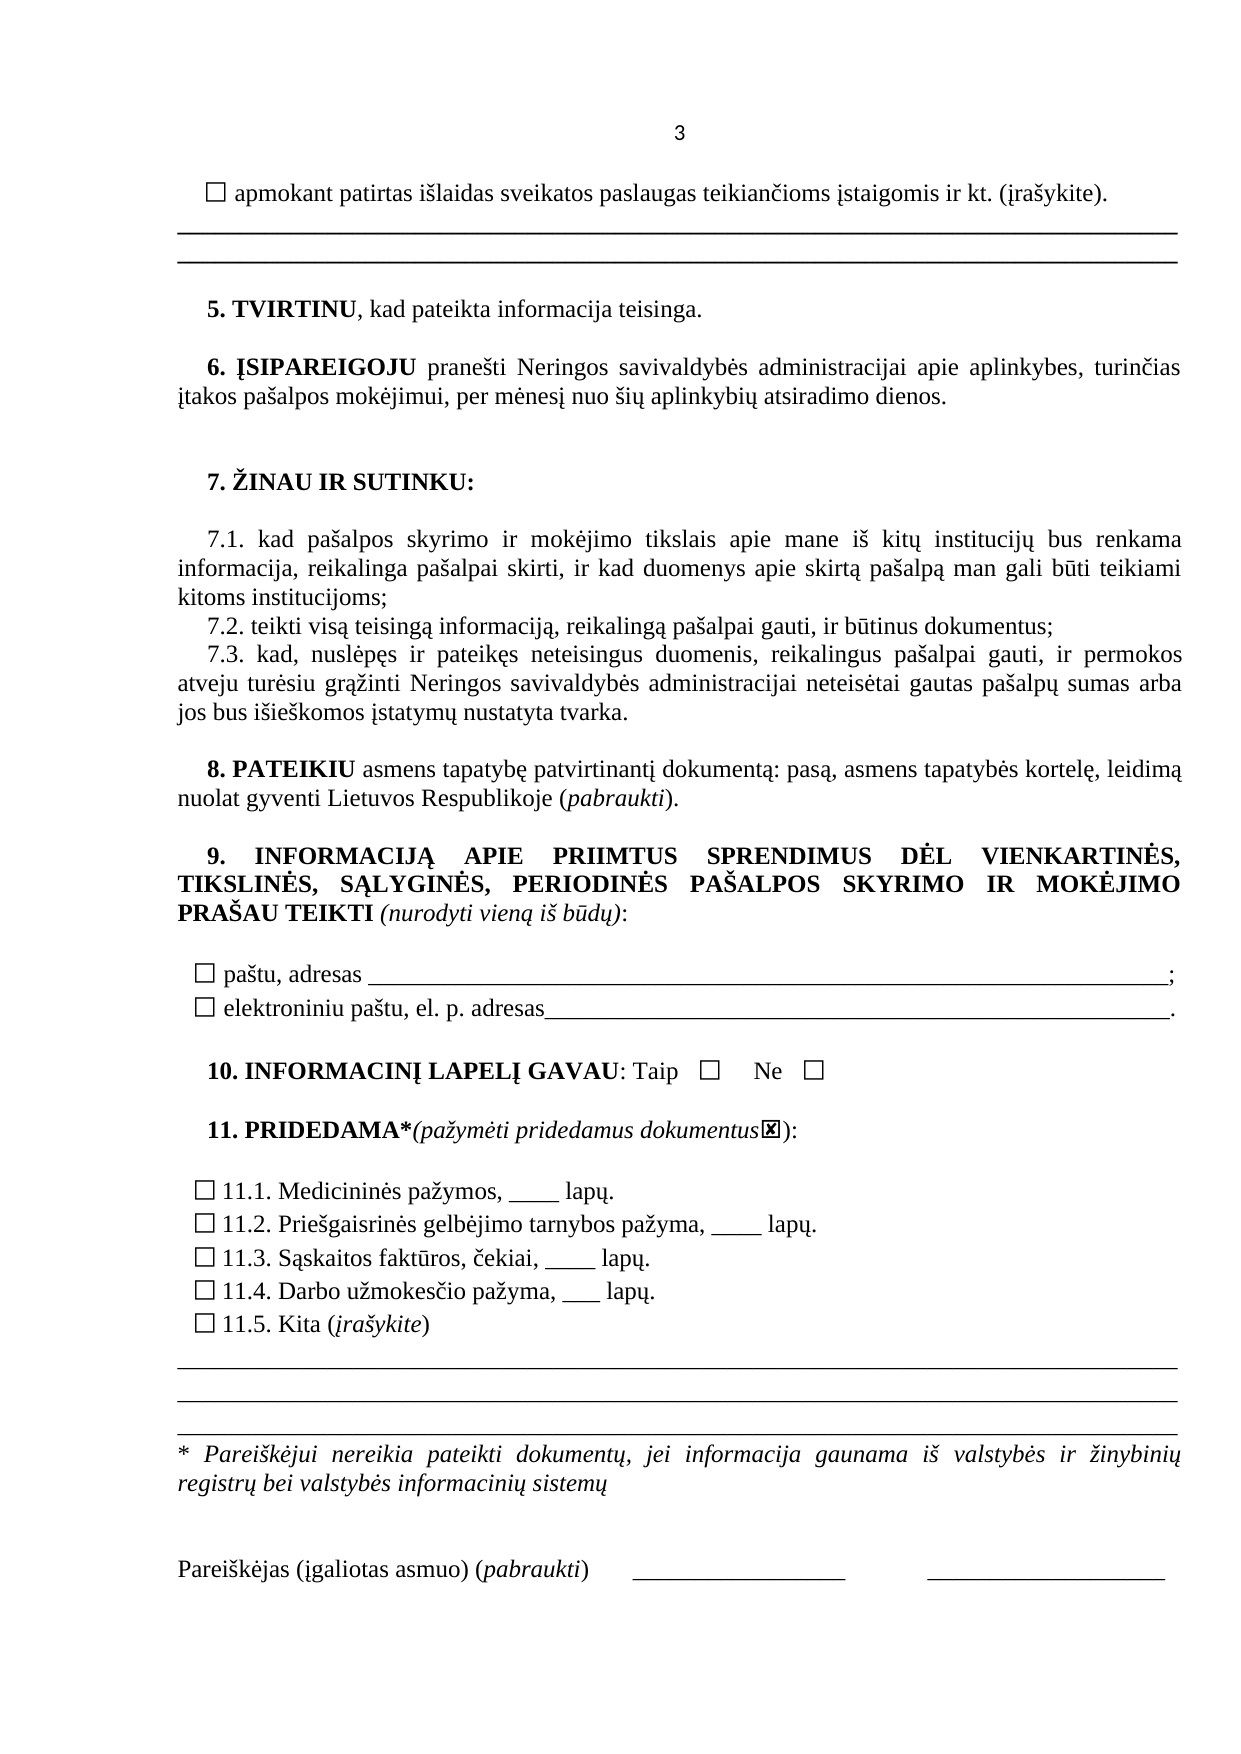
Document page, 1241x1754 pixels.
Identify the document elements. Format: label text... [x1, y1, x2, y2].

text ________________________________________________________________________________ [177, 208, 1181, 237]
text ⬜ 11.5. Kita (įrašykite) [192, 1306, 1184, 1339]
text ⬜ elektroniniu paštu, el. p. adresas__________________________________________________. [177, 990, 1181, 1024]
text 10. INFORMACINĮ LAPELĮ GAVAU: Taip ⬜ Ne ⬜ [177, 1053, 1181, 1087]
text * Pareiškėjui nereikia pateikti dokumentų, jei informacija gaunama iš valstybės ir žinybinių registrų bei valstybės informacinių sistemų [177, 1439, 1184, 1497]
text ⬜ paštu, adresas ________________________________________________________________; [177, 956, 1181, 990]
text 8. PATEIKIU asmens tapatybę patvirtinantį dokumentą: pasą, asmens tapatybės kortelę, leidimą nuolat gyventi Lietuvos Respublikoje (pabraukti). [177, 754, 1183, 812]
text ________________________________________________________________________________ [177, 1339, 1184, 1373]
text ⬜ apmokant patirtas išlaidas sveikatos paslaugas teikiančioms įstaigomis ir kt. (įrašykite). [177, 174, 1181, 208]
text 7.3. kad, nuslėpęs ir pateikęs neteisingus duomenis, reikalingus pašalpai gauti, ir permokos atveju turėsiu grąžinti Neringos savivaldybės administracijai neteisėtai gautas pašalpų sumas arba jos bus išieškomos įstatymų nustatyta tvarka. [177, 639, 1183, 726]
text ⬜ 11.2. Priešgaisrinės gelbėjimo tarnybos pažyma, ____ lapų. [192, 1206, 1181, 1239]
text ⬜ 11.4. Darbo užmokesčio pažyma, ___ lapų. [192, 1273, 1184, 1306]
text 6. ĮSIPAREIGOJU pranešti Neringos savivaldybės administracijai apie aplinkybes, turinčias įtakos pašalpos mokėjimui, per mėnesį nuo šių aplinkybių atsiradimo dienos. [177, 352, 1181, 409]
text ________________________________________________________________________________ [177, 1373, 1184, 1406]
text ________________________________________________________________________________ [177, 237, 1181, 266]
text 7.1. kad pašalpos skyrimo ir mokėjimo tikslais apie mane iš kitų institucijų bus renkama informacija, reikalinga pašalpai skirti, ir kad duomenys apie skirtą pašalpą man gali būti teikiami kitoms institucijoms; [177, 524, 1183, 611]
text ________________________________________________________________________________ [177, 1406, 1184, 1439]
text 7. ŽINAU IR SUTINKU: [207, 467, 1183, 496]
text 9. INFORMACIJĄ APIE PRIIMTUS SPRENDIMUS DĖL VIENKARTINĖS, TIKSLINĖS, SĄLYGINĖS, PERIODINĖS PAŠALPOS SKYRIMO IR MOKĖJIMO PRAŠAU TEIKTI (nurodyti vieną iš būdų): [177, 841, 1181, 927]
text ⬜ 11.3. Sąskaitos faktūros, čekiai, ____ lapų. [192, 1239, 1184, 1273]
text 7.2. teikti visą teisingą informaciją, reikalingą pašalpai gauti, ir būtinus dokumentus; [177, 611, 1183, 639]
text 5. TVIRTINU, kad pateikta informacija teisinga. [177, 294, 1181, 323]
text Pareiškėjas (įgaliotas asmuo) (pabraukti) _________________ ___________________ [177, 1554, 1181, 1583]
text ⬜ 11.1. Medicininės pažymos, ____ lapų. [192, 1173, 1184, 1206]
text 11. PRIDEDAMA*(pažymėti pridedamus dokumentus): [177, 1115, 1181, 1144]
